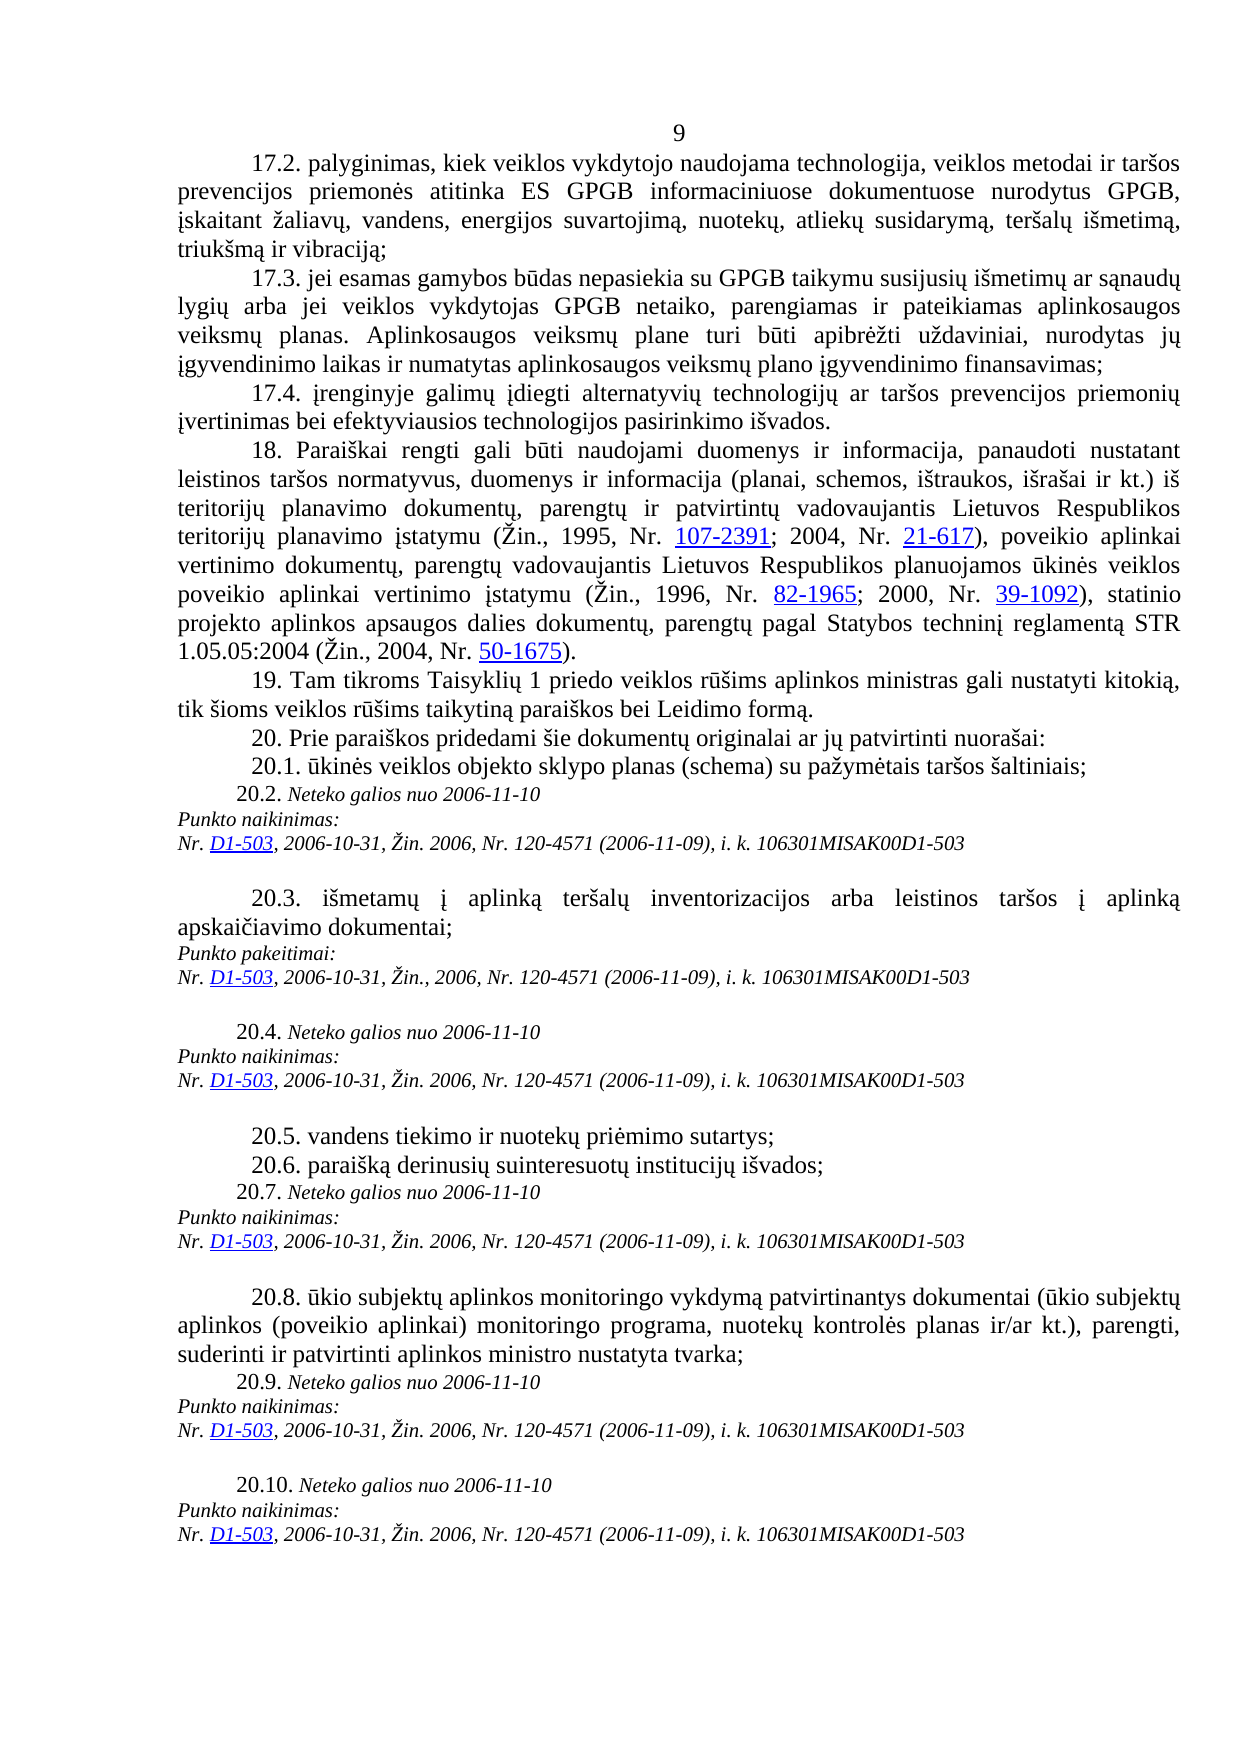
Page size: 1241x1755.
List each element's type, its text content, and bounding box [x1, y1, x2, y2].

text Punkto naikinimas: [177, 1205, 1181, 1229]
text 20.2. Neteko galios nuo 2006-11-10 [177, 780, 1181, 806]
text 20.7. Neteko galios nuo 2006-11-10 [177, 1178, 1181, 1205]
text Punkto naikinimas: [177, 806, 1181, 831]
text Nr. D1-503, 2006-10-31, Žin. 2006, Nr. 120-4571 (2006-11-09), i. k. 106301MISAK00D1-503 [177, 1068, 1181, 1092]
text 17.2. palyginimas, kiek veiklos vykdytojo naudojama technologija, veiklos metodai ir taršos prevencijos priemonės atitinka ES GPGB informaciniuose dokumentuose nurodytus GPGB, įskaitant žaliavų, vandens, energijos suvartojimą, nuotekų, atliekų susidarymą, teršalų išmetimą, triukšmą ir vibraciją; [177, 148, 1181, 263]
text Nr. D1-503, 2006-10-31, Žin. 2006, Nr. 120-4571 (2006-11-09), i. k. 106301MISAK00D1-503 [177, 1522, 1181, 1546]
text Punkto naikinimas: [177, 1497, 1181, 1522]
text 19. Tam tikroms Taisyklių 1 priedo veiklos rūšims aplinkos ministras gali nustatyti kitokią, tik šioms veiklos rūšims taikytiną paraiškos bei Leidimo formą. [177, 665, 1181, 723]
text 20.3. išmetamų į aplinką teršalų inventorizacijos arba leistinos taršos į aplinką apskaičiavimo dokumentai; [177, 883, 1181, 941]
text 20.10. Neteko galios nuo 2006-11-10 [177, 1471, 1181, 1497]
text 20.8. ūkio subjektų aplinkos monitoringo vykdymą patvirtinantys dokumentai (ūkio subjektų aplinkos (poveikio aplinkai) monitoringo programa, nuotekų kontrolės planas ir/ar kt.), parengti, suderinti ir patvirtinti aplinkos ministro nustatyta tvarka; [177, 1282, 1181, 1368]
text Punkto pakeitimai: [177, 941, 1181, 965]
text 17.4. įrenginyje galimų įdiegti alternatyvių technologijų ar taršos prevencijos priemonių įvertinimas bei efektyviausios technologijos pasirinkimo išvados. [177, 378, 1181, 435]
text Punkto naikinimas: [177, 1044, 1181, 1068]
text 20.9. Neteko galios nuo 2006-11-10 [177, 1368, 1181, 1394]
text Nr. D1-503, 2006-10-31, Žin. 2006, Nr. 120-4571 (2006-11-09), i. k. 106301MISAK00D1-503 [177, 1229, 1181, 1253]
text 20.5. vandens tiekimo ir nuotekų priėmimo sutartys; [177, 1121, 1181, 1150]
text 20.1. ūkinės veiklos objekto sklypo planas (schema) su pažymėtais taršos šaltiniais; [177, 751, 1181, 780]
text 17.3. jei esamas gamybos būdas nepasiekia su GPGB taikymu susijusių išmetimų ar sąnaudų lygių arba jei veiklos vykdytojas GPGB netaiko, parengiamas ir pateikiamas aplinkosaugos veiksmų planas. Aplinkosaugos veiksmų plane turi būti apibrėžti uždaviniai, nurodytas jų įgyvendinimo laikas ir numatytas aplinkosaugos veiksmų plano įgyvendinimo finansavimas; [177, 263, 1181, 378]
text 20. Prie paraiškos pridedami šie dokumentų originalai ar jų patvirtinti nuorašai: [177, 723, 1181, 751]
text 20.4. Neteko galios nuo 2006-11-10 [177, 1018, 1181, 1044]
text 18. Paraiškai rengti gali būti naudojami duomenys ir informacija, panaudoti nustatant leistinos taršos normatyvus, duomenys ir informacija (planai, schemos, ištraukos, išrašai ir kt.) iš teritorijų planavimo dokumentų, parengtų ir patvirtintų vadovaujantis Lietuvos Respublikos teritorijų planavimo įstatymu (Žin., 1995, Nr. 107-2391; 2004, Nr. 21-617), poveikio aplinkai vertinimo dokumentų, parengtų vadovaujantis Lietuvos Respublikos planuojamos ūkinės veiklos poveikio aplinkai vertinimo įstatymu (Žin., 1996, Nr. 82-1965; 2000, Nr. 39-1092), statinio projekto aplinkos apsaugos dalies dokumentų, parengtų pagal Statybos techninį reglamentą STR 1.05.05:2004 (Žin., 2004, Nr. 50-1675). [177, 435, 1181, 665]
text Nr. D1-503, 2006-10-31, Žin. 2006, Nr. 120-4571 (2006-11-09), i. k. 106301MISAK00D1-503 [177, 831, 1181, 854]
text 20.6. paraišką derinusių suinteresuotų institucijų išvados; [177, 1150, 1181, 1178]
text Nr. D1-503, 2006-10-31, Žin., 2006, Nr. 120-4571 (2006-11-09), i. k. 106301MISAK00D1-503 [177, 965, 1181, 989]
text Punkto naikinimas: [177, 1394, 1181, 1418]
text Nr. D1-503, 2006-10-31, Žin. 2006, Nr. 120-4571 (2006-11-09), i. k. 106301MISAK00D1-503 [177, 1418, 1181, 1442]
